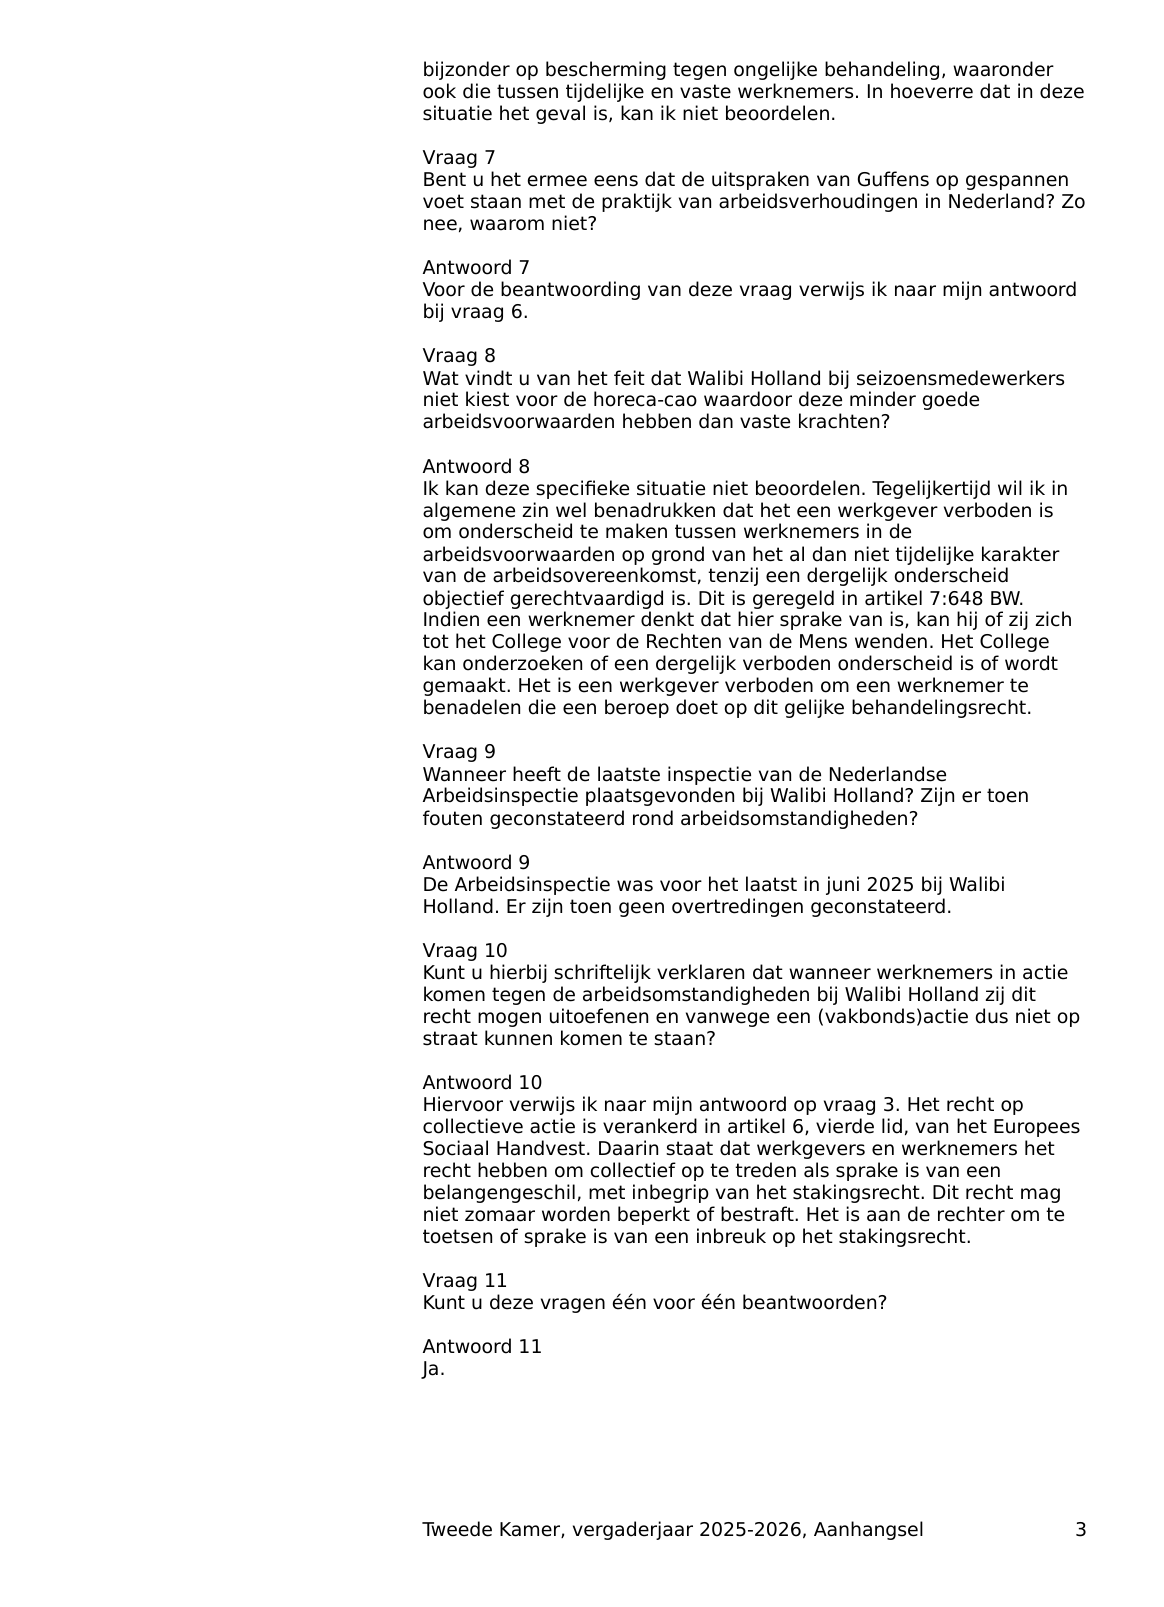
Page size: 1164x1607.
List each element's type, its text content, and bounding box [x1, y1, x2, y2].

text Antwoord 11 [422, 1336, 1087, 1358]
text Antwoord 7 [422, 257, 1087, 279]
text Vraag 7 [422, 147, 1087, 169]
text Kunt u hierbij schriftelijk verklaren dat wanneer werknemers in actie komen tegen de arbeidsomstandigheden bij Walibi Holland zij dit recht mogen uitoefenen en vanwege een (vakbonds)actie dus niet op straat kunnen komen te staan? [422, 962, 1087, 1049]
text Bent u het ermee eens dat de uitspraken van Guffens op gespannen voet staan met de praktijk van arbeidsverhoudingen in Nederland? Zo nee, waarom niet? [422, 169, 1087, 235]
text Vraag 10 [422, 940, 1087, 962]
text Voor de beantwoording van deze vraag verwijs ik naar mijn antwoord bij vraag 6. [422, 279, 1087, 323]
text Vraag 11 [422, 1270, 1087, 1292]
text bijzonder op bescherming tegen ongelijke behandeling, waaronder ook die tussen tijdelijke en vaste werknemers. In hoeverre dat in deze situatie het geval is, kan ik niet beoordelen. [422, 59, 1087, 125]
text Ik kan deze specifieke situatie niet beoordelen. Tegelijkertijd wil ik in algemene zin wel benadrukken dat het een werkgever verboden is om onderscheid te maken tussen werknemers in de arbeidsvoorwaarden op grond van het al dan niet tijdelijke karakter van de arbeidsovereenkomst, tenzij een dergelijk onderscheid objectief gerechtvaardigd is. Dit is geregeld in artikel 7:648 BW. Indien een werknemer denkt dat hier sprake van is, kan hij of zij zich tot het College voor de Rechten van de Mens wenden. Het College kan onderzoeken of een dergelijk verboden onderscheid is of wordt gemaakt. Het is een werkgever verboden om een werknemer te benadelen die een beroep doet op dit gelijke behandelingsrecht. [422, 477, 1087, 719]
text Hiervoor verwijs ik naar mijn antwoord op vraag 3. Het recht op collectieve actie is verankerd in artikel 6, vierde lid, van het Europees Sociaal Handvest. Daarin staat dat werkgevers en werknemers het recht hebben om collectief op te treden als sprake is van een belangengeschil, met inbegrip van het stakingsrecht. Dit recht mag niet zomaar worden beperkt of bestraft. Het is aan de rechter om te toetsen of sprake is van een inbreuk op het stakingsrecht. [422, 1094, 1087, 1248]
text Antwoord 10 [422, 1072, 1087, 1094]
text Kunt u deze vragen één voor één beantwoorden? [422, 1292, 1087, 1314]
text Wanneer heeft de laatste inspectie van de Nederlandse Arbeidsinspectie plaatsgevonden bij Walibi Holland? Zijn er toen fouten geconstateerd rond arbeidsomstandigheden? [422, 763, 1087, 829]
text Antwoord 9 [422, 852, 1087, 873]
text Antwoord 8 [422, 456, 1087, 477]
text Vraag 9 [422, 741, 1087, 763]
text Ja. [422, 1358, 1087, 1380]
text De Arbeidsinspectie was voor het laatst in juni 2025 bij Walibi Holland. Er zijn toen geen overtredingen geconstateerd. [422, 873, 1087, 917]
text Wat vindt u van het feit dat Walibi Holland bij seizoensmedewerkers niet kiest voor de horeca-cao waardoor deze minder goede arbeidsvoorwaarden hebben dan vaste krachten? [422, 367, 1087, 433]
text Vraag 8 [422, 345, 1087, 367]
